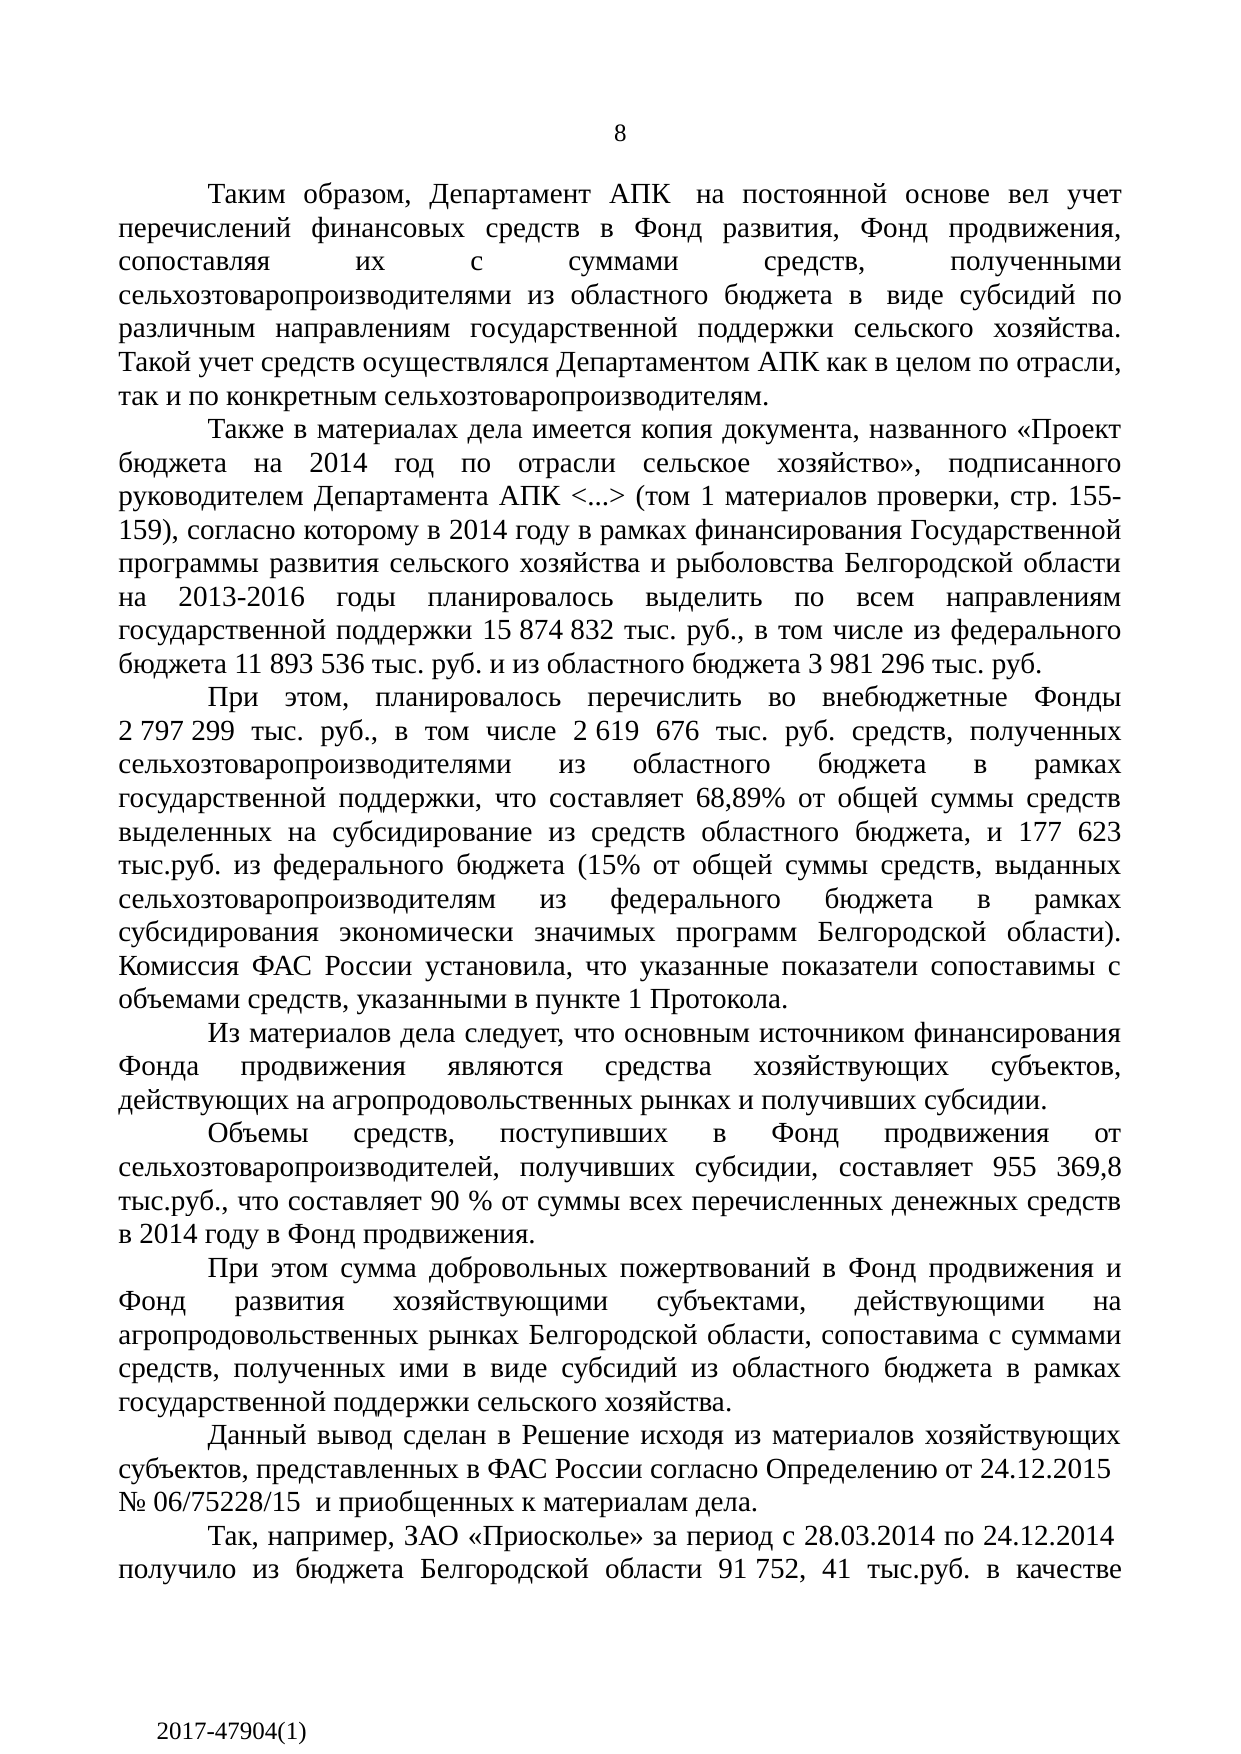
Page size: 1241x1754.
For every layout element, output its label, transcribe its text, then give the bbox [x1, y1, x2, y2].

text Объемы средств, поступивших в Фонд продвижения от сельхозтоваропроизводителей, получивших субсидии, составляет 955 369,8 тыс.руб., что составляет 90 % от суммы всех перечисленных денежных средств в 2014 году в Фонд продвижения. [118, 1116, 1122, 1250]
text При этом, планировалось перечислить во внебюджетные Фонды 2 797 299 тыс. руб., в том числе 2 619 676 тыс. руб. средств, полученных сельхозтоваропроизводителями из областного бюджета в рамках государственной поддержки, что составляет 68,89% от общей суммы средств выделенных на субсидирование из средств областного бюджета, и 177 623 тыс.руб. из федерального бюджета (15% от общей суммы средств, выданных сельхозтоваропроизводителям из федерального бюджета в рамках субсидирования экономически значимых программ Белгородской области). Комиссия ФАС России установила, что указанные показатели сопоставимы с объемами средств, указанными в пункте 1 Протокола. [118, 679, 1122, 1015]
text Также в материалах дела имеется копия документа, названного «Проект бюджета на 2014 год по отрасли сельское хозяйство», подписанного руководителем Департамента АПК <...> (том 1 материалов проверки, стр. 155-159), согласно которому в 2014 году в рамках финансирования Государственной программы развития сельского хозяйства и рыболовства Белгородской области на 2013-2016 годы планировалось выделить по всем направлениям государственной поддержки 15 874 832 тыс. руб., в том числе из федерального бюджета 11 893 536 тыс. руб. и из областного бюджета 3 981 296 тыс. руб. [118, 411, 1122, 679]
text При этом сумма добровольных пожертвований в Фонд продвижения и Фонд развития хозяйствующими субъектами, действующими на агропродовольственных рынках Белгородской области, сопоставима с суммами средств, полученных ими в виде субсидий из областного бюджета в рамках государственной поддержки сельского хозяйства. [118, 1250, 1122, 1417]
text Из материалов дела следует, что основным источником финансирования Фонда продвижения являются средства хозяйствующих субъектов, действующих на агропродовольственных рынках и получивших субсидии. [118, 1015, 1122, 1116]
text Таким образом, Департамент АПК на постоянной основе вел учет перечислений финансовых средств в Фонд развития, Фонд продвижения, сопоставляя их с суммами средств, полученными сельхозтоваропроизводителями из областного бюджета в виде субсидий по различным направлениям государственной поддержки сельского хозяйства. Такой учет средств осуществлялся Департаментом АПК как в целом по отрасли, так и по конкретным сельхозтоваропроизводителям. [118, 176, 1122, 411]
text Данный вывод сделан в Решение исходя из материалов хозяйствующих субъектов, представленных в ФАС России согласно Определению от 24.12.2015 № 06/75228/15 и приобщенных к материалам дела. [118, 1417, 1122, 1518]
text Так, например, ЗАО «Приосколье» за период с 28.03.2014 по 24.12.2014 получило из бюджета Белгородской области 91 752, 41 тыс.руб. в качестве [118, 1518, 1122, 1585]
